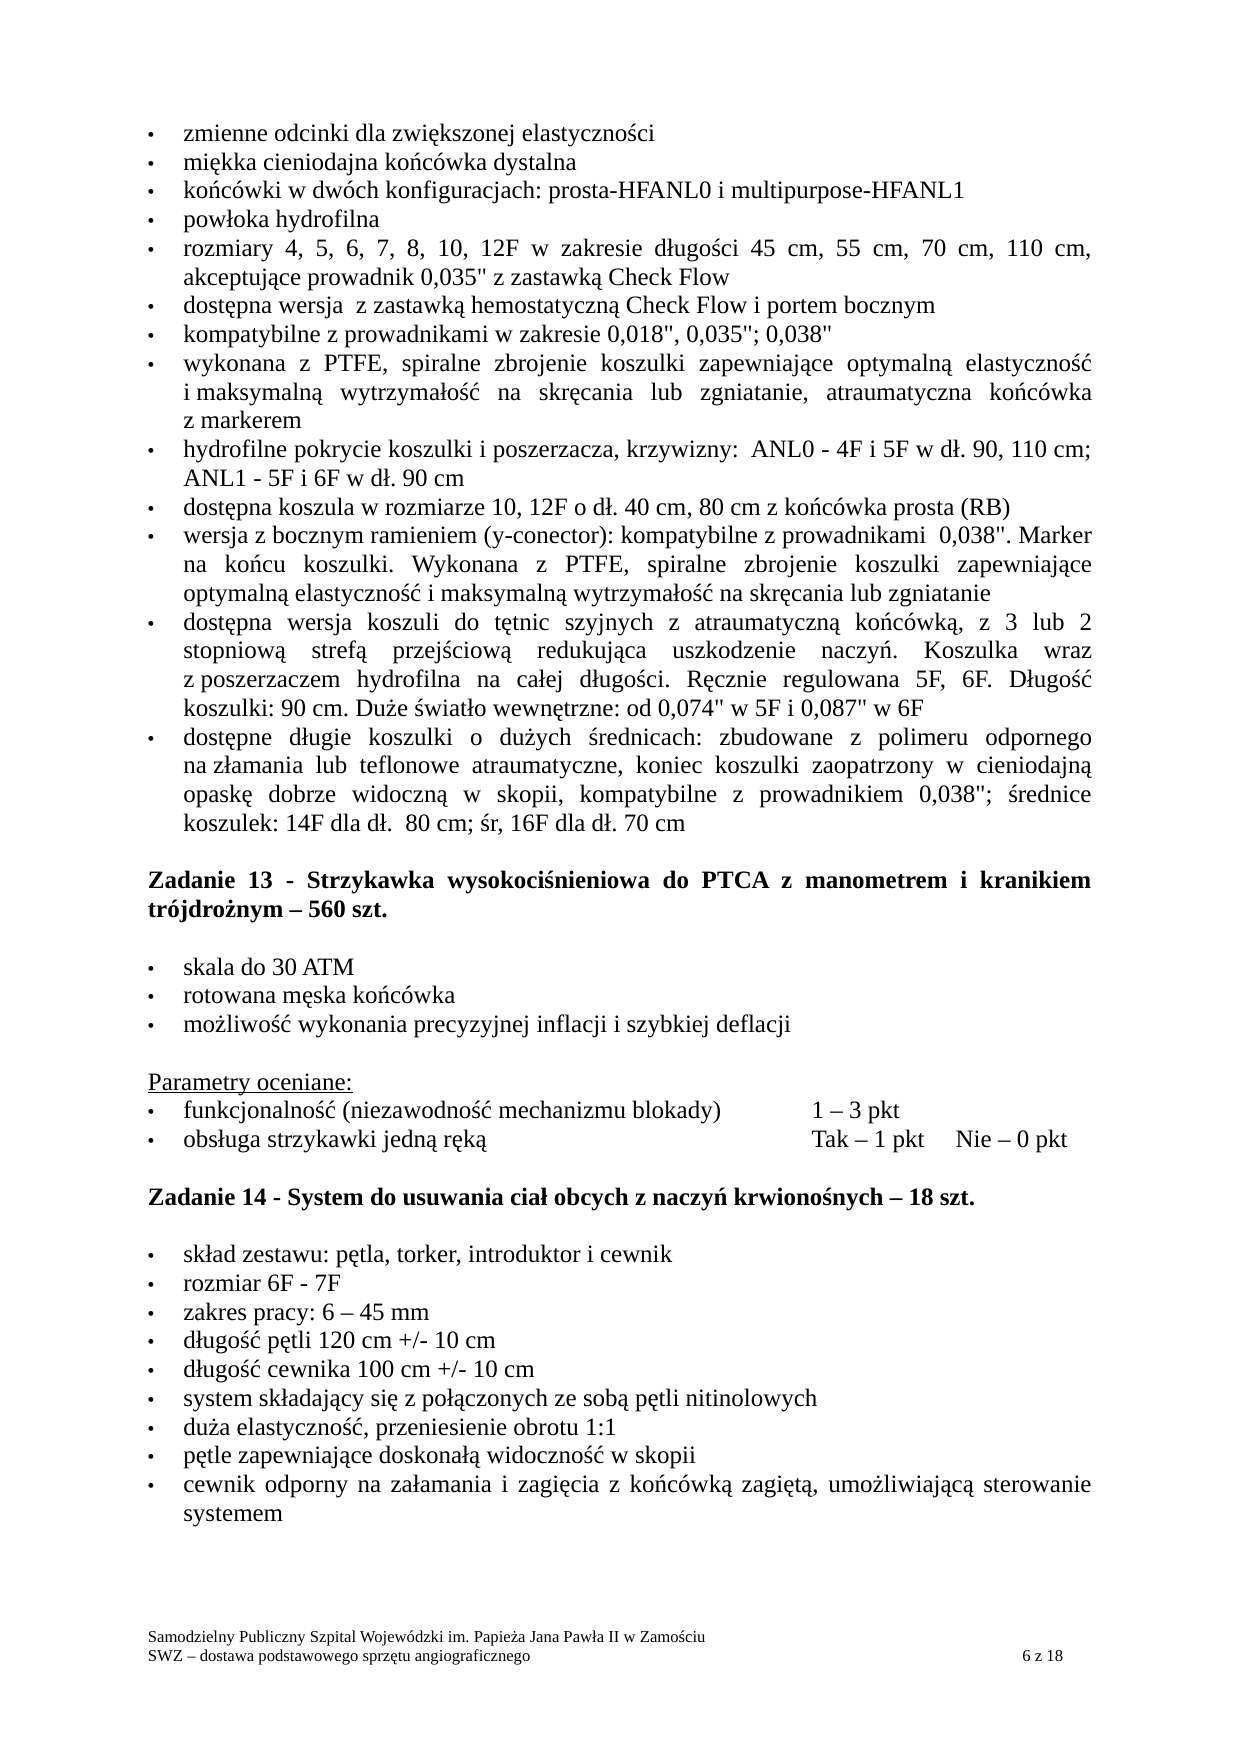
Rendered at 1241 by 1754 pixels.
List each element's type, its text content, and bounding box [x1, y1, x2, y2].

list dostępna koszula w rozmiarze 10, 12F o dł. 40 cm, 80 cm z końcówka prosta (RB) [148, 492, 1093, 521]
list długość cewnika 100 cm +/- 10 cm [148, 1354, 1093, 1383]
list skład zestawu: pętla, torker, introduktor i cewnik [148, 1239, 1093, 1268]
text Parametry oceniane: [148, 1067, 1093, 1096]
list rozmiar 6F - 7F [148, 1268, 1093, 1297]
list rotowana męska końcówka [148, 981, 1093, 1009]
list cewnik odporny na załamania i zagięcia z końcówką zagiętą, umożliwiającą sterowanie systemem [148, 1469, 1093, 1527]
list możliwość wykonania precyzyjnej inflacji i szybkiej deflacji [148, 1009, 1093, 1038]
list wersja z bocznym ramieniem (y-conector): kompatybilne z prowadnikami 0,038". Marker na końcu koszulki. Wykonana z PTFE, spiralne zbrojenie koszulki zapewniające optymalną elastyczność i maksymalną wytrzymałość na skręcania lub zgniatanie [148, 521, 1093, 607]
list obsługa strzykawki jedną ręką Tak – 1 pkt Nie – 0 pkt [148, 1124, 1093, 1153]
list kompatybilne z prowadnikami w zakresie 0,018", 0,035"; 0,038" [148, 319, 1093, 348]
list miękka cieniodajna końcówka dystalna [148, 147, 1093, 176]
text Zadanie 13 - Strzykawka wysokociśnieniowa do PTCA z manometrem i kranikiem trójdrożnym – 560 szt. [148, 866, 1093, 923]
list długość pętli 120 cm +/- 10 cm [148, 1326, 1093, 1354]
list zmienne odcinki dla zwiększonej elastyczności [148, 118, 1093, 147]
list powłoka hydrofilna [148, 204, 1093, 233]
text Zadanie 14 - System do usuwania ciał obcych z naczyń krwionośnych – 18 szt. [148, 1182, 1093, 1211]
list wykonana z PTFE, spiralne zbrojenie koszulki zapewniające optymalną elastyczność i maksymalną wytrzymałość na skręcania lub zgniatanie, atraumatyczna końcówka z markerem [148, 348, 1093, 434]
list pętle zapewniające doskonałą widoczność w skopii [148, 1441, 1093, 1469]
list hydrofilne pokrycie koszulki i poszerzacza, krzywizny: ANL0 - 4F i 5F w dł. 90, 110 cm; ANL1 - 5F i 6F w dł. 90 cm [148, 434, 1093, 492]
list zakres pracy: 6 – 45 mm [148, 1297, 1093, 1326]
list dostępna wersja koszuli do tętnic szyjnych z atraumatyczną końcówką, z 3 lub 2 stopniową strefą przejściową redukująca uszkodzenie naczyń. Koszulka wraz z poszerzaczem hydrofilna na całej długości. Ręcznie regulowana 5F, 6F. Długość koszulki: 90 cm. Duże światło wewnętrzne: od 0,074" w 5F i 0,087" w 6F [148, 607, 1093, 722]
list system składający się z połączonych ze sobą pętli nitinolowych [148, 1383, 1093, 1412]
list końcówki w dwóch konfiguracjach: prosta-HFANL0 i multipurpose-HFANL1 [148, 176, 1093, 204]
list funkcjonalność (niezawodność mechanizmu blokady) 1 – 3 pkt [148, 1096, 1093, 1124]
list skala do 30 ATM [148, 952, 1093, 981]
list duża elastyczność, przeniesienie obrotu 1:1 [148, 1412, 1093, 1441]
list rozmiary 4, 5, 6, 7, 8, 10, 12F w zakresie długości 45 cm, 55 cm, 70 cm, 110 cm, akceptujące prowadnik 0,035" z zastawką Check Flow [148, 233, 1093, 291]
list dostępna wersja z zastawką hemostatyczną Check Flow i portem bocznym [148, 291, 1093, 319]
list dostępne długie koszulki o dużych średnicach: zbudowane z polimeru odpornego na złamania lub teflonowe atraumatyczne, koniec koszulki zaopatrzony w cieniodajną opaskę dobrze widoczną w skopii, kompatybilne z prowadnikiem 0,038"; średnice koszulek: 14F dla dł. 80 cm; śr, 16F dla dł. 70 cm [148, 722, 1093, 837]
